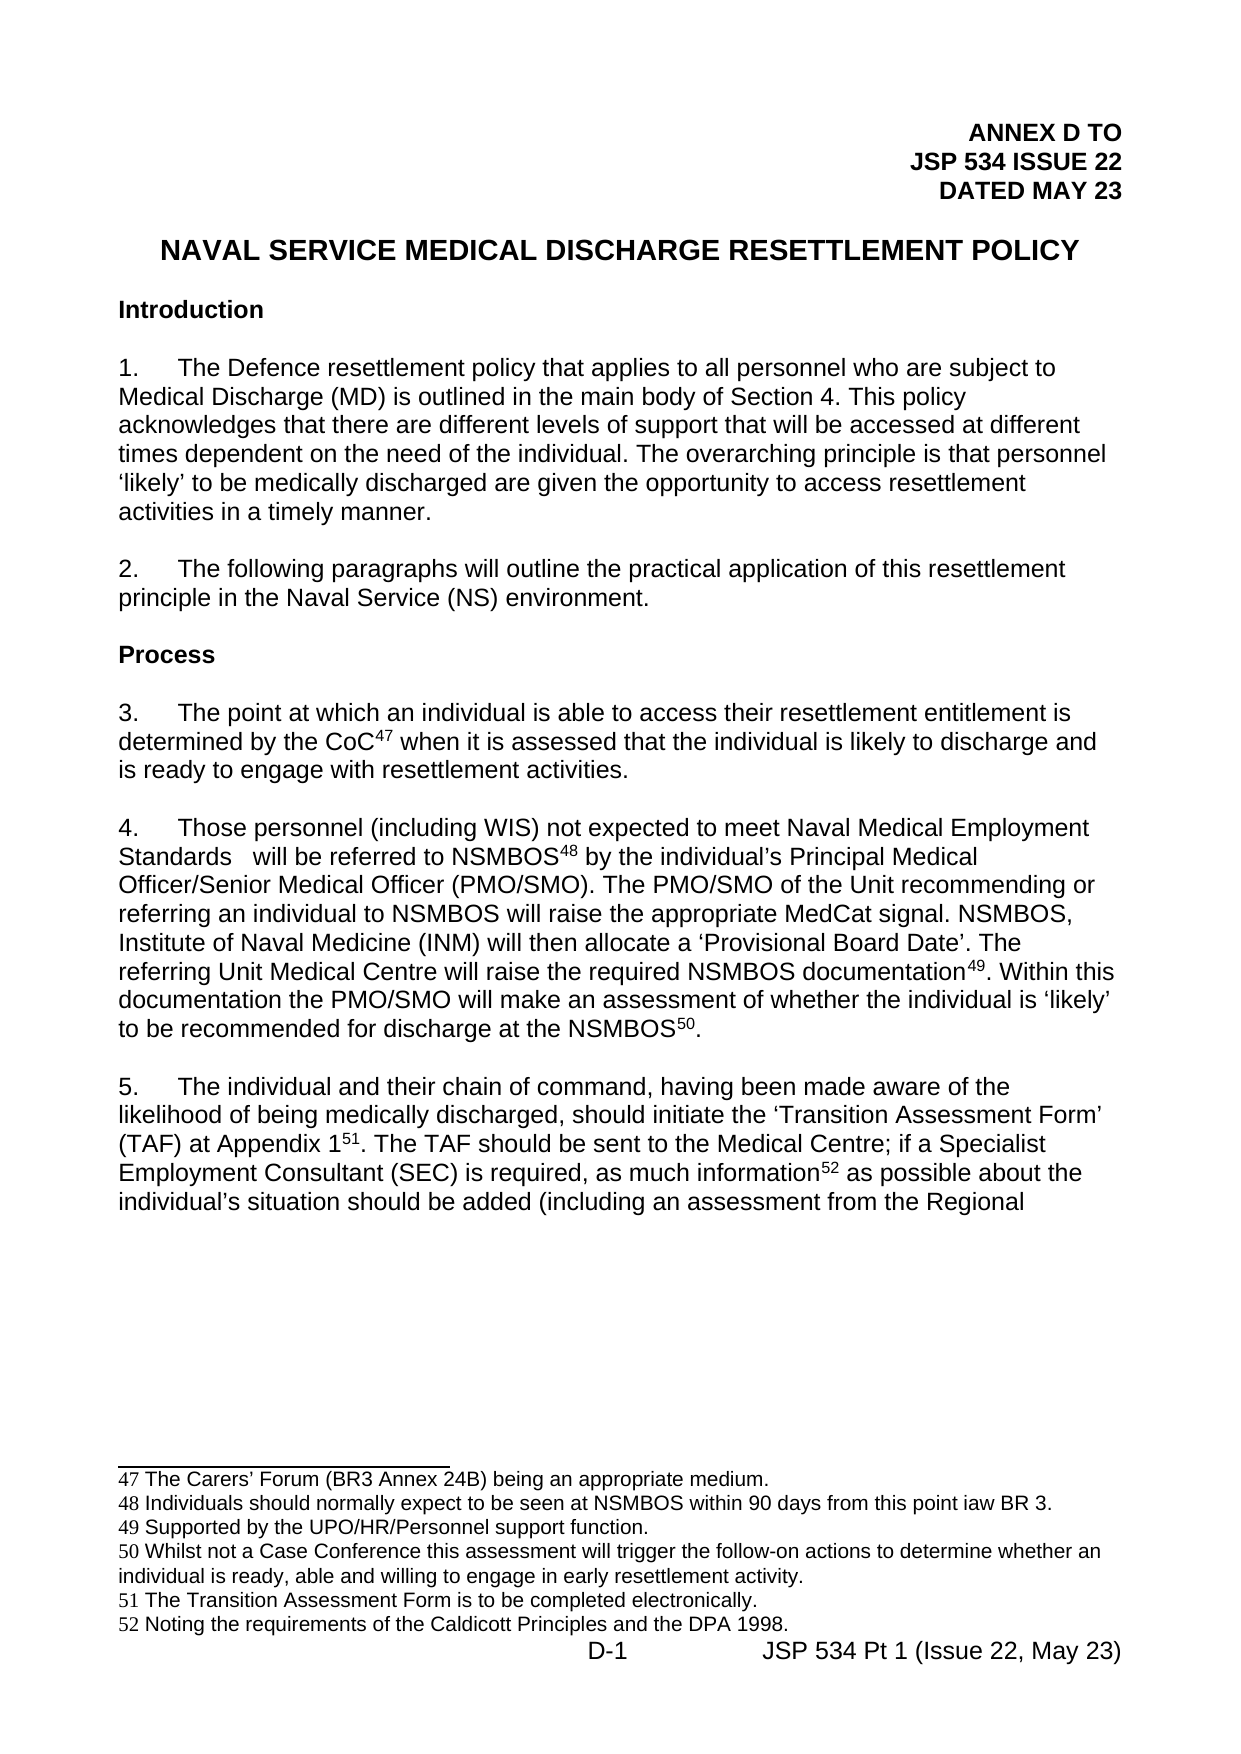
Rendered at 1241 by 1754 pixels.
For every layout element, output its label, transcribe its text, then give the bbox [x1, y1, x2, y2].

text Noting the requirements of the Caldicott Principles and the DPA 1998. [118, 1612, 1122, 1636]
text Process [118, 640, 1122, 669]
text 1. The Defence resettlement policy that applies to all personnel who are subject to Medical Discharge (MD) is outlined in the main body of Section 4. This policy acknowledges that there are different levels of support that will be accessed at different times dependent on the need of the individual. The overarching principle is that personnel ‘likely’ to be medically discharged are given the opportunity to access resettlement activities in a timely manner. [118, 353, 1122, 525]
text Individuals should normally expect to be seen at NSMBOS within 90 days from this point iaw BR 3. [118, 1491, 1122, 1515]
text The Carers’ Forum (BR3 Annex 24B) being an appropriate medium. [118, 1467, 1122, 1491]
text 3. The point at which an individual is able to access their resettlement entitlement is determined by the CoC when it is assessed that the individual is likely to discharge and is ready to engage with resettlement activities. [118, 698, 1122, 784]
text DATED MAY 23 [118, 176, 1122, 204]
text Introduction [118, 295, 1122, 324]
text 2. The following paragraphs will outline the practical application of this resettlement principle in the Naval Service (NS) environment. [118, 554, 1122, 612]
text 4. Those personnel (including WIS) not expected to meet Naval Medical Employment Standards will be referred to NSMBOS by the individual’s Principal Medical Officer/Senior Medical Officer (PMO/SMO). The PMO/SMO of the Unit recommending or referring an individual to NSMBOS will raise the appropriate MedCat signal. NSMBOS, Institute of Naval Medicine (INM) will then allocate a ‘Provisional Board Date’. The referring Unit Medical Centre will raise the required NSMBOS documentation. Within this documentation the PMO/SMO will make an assessment of whether the individual is ‘likely’ to be recommended for discharge at the NSMBOS. [118, 813, 1122, 1043]
text JSP 534 ISSUE 22 [118, 147, 1122, 176]
subtitle ANNEX D TO [118, 118, 1122, 147]
text 5. The individual and their chain of command, having been made aware of the likelihood of being medically discharged, should initiate the ‘Transition Assessment Form’ (TAF) at Appendix 1. The TAF should be sent to the Medical Centre; if a Specialist Employment Consultant (SEC) is required, as much information as possible about the individual’s situation should be added (including an assessment from the Regional [118, 1072, 1122, 1215]
text Whilst not a Case Conference this assessment will trigger the follow-on actions to determine whether an individual is ready, able and willing to engage in early resettlement activity. [118, 1539, 1122, 1587]
text Supported by the UPO/HR/Personnel support function. [118, 1515, 1122, 1539]
text The Transition Assessment Form is to be completed electronically. [118, 1587, 1122, 1612]
text NAVAL SERVICE MEDICAL DISCHARGE RESETTLEMENT POLICY [118, 204, 1122, 267]
